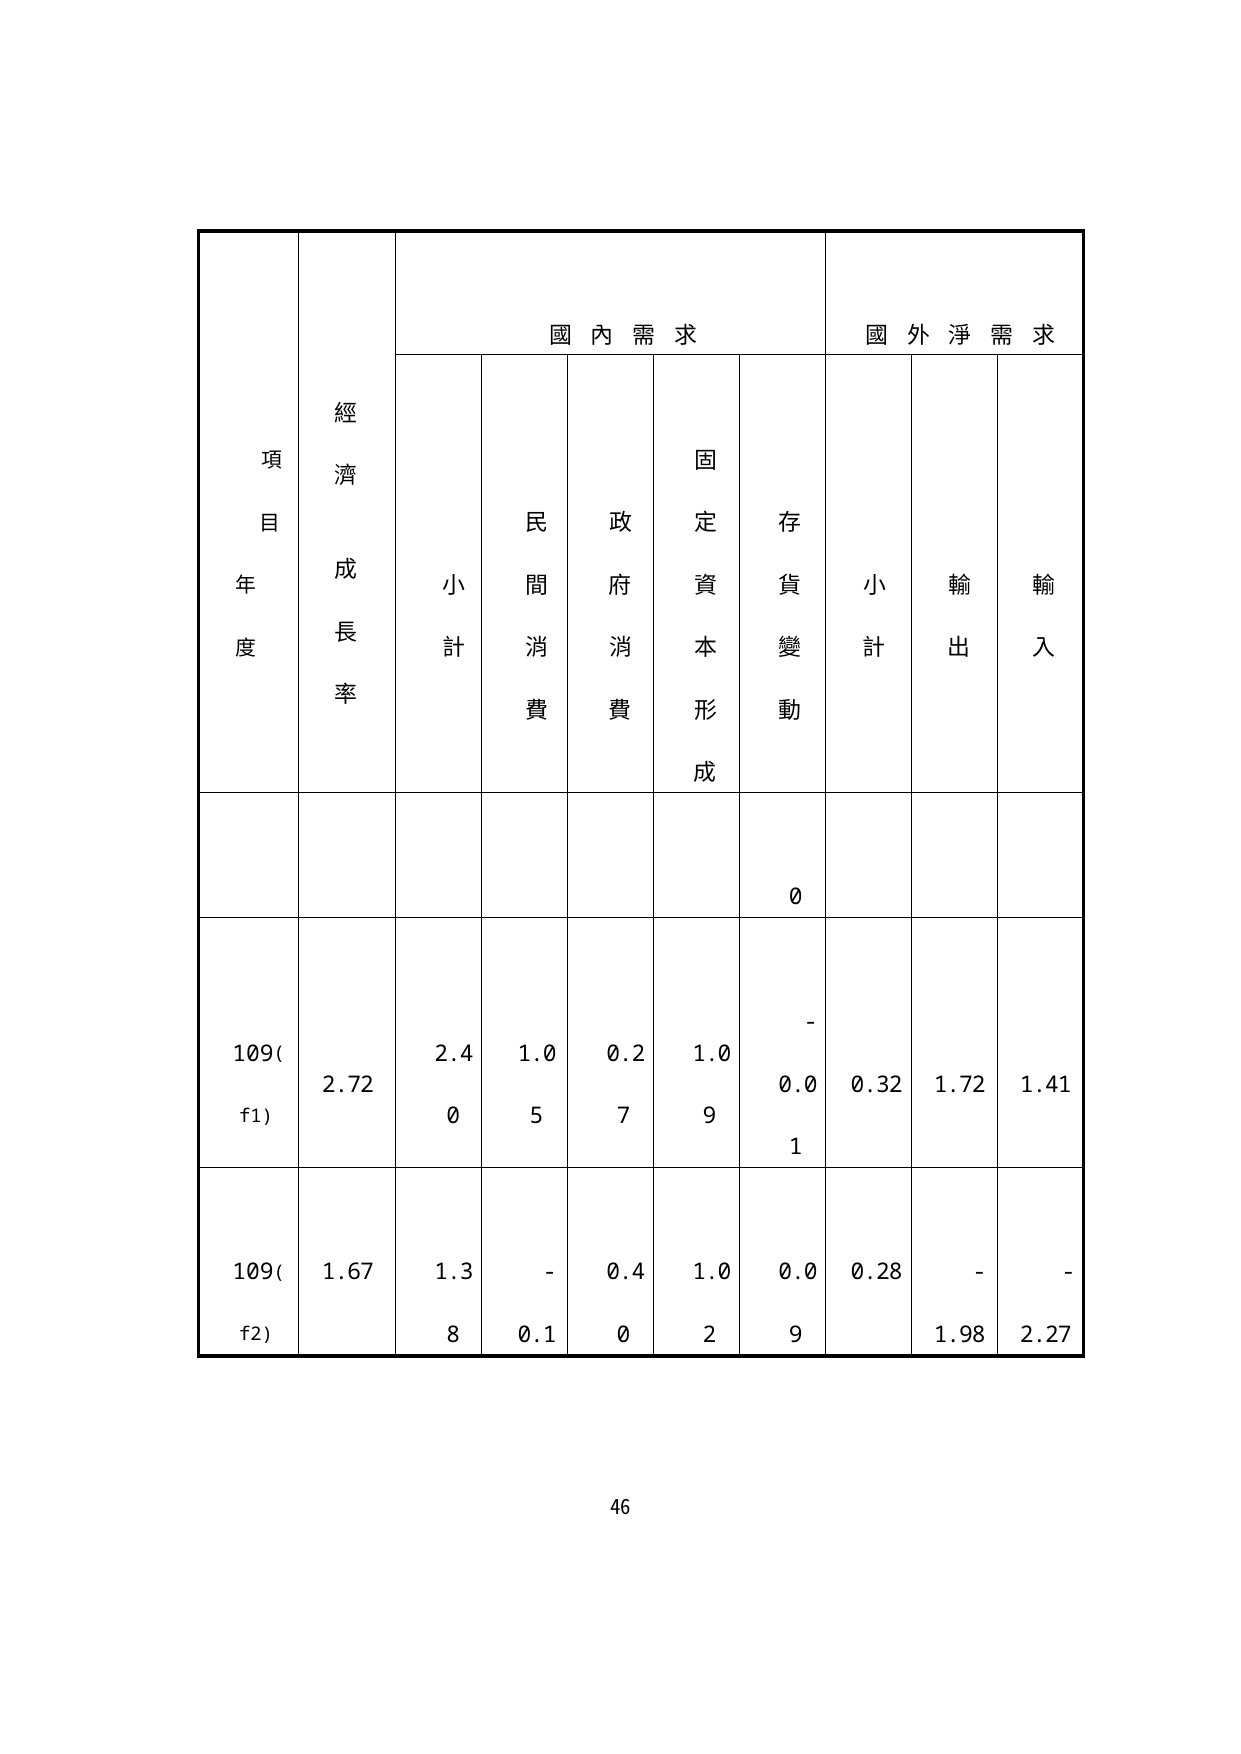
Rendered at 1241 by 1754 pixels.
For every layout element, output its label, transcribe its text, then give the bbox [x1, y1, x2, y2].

table_cell [826, 793, 911, 917]
table_header 項目 年度 [200, 233, 298, 792]
table_header 國內需求 [396, 233, 825, 354]
table_cell 2.72 [299, 918, 395, 1167]
table_cell 0.40 [568, 1168, 653, 1354]
table_cell -1.98 [912, 1168, 997, 1354]
table_cell 0.28 [826, 1168, 911, 1354]
table_cell -0.01 [740, 918, 825, 1167]
table_cell -0.1 [482, 1168, 567, 1354]
table_cell [200, 793, 298, 917]
table_header 經濟 成長率 [299, 233, 395, 792]
table_cell [912, 793, 997, 917]
table_cell [998, 793, 1082, 917]
table_cell 1.67 [299, 1168, 395, 1354]
table_cell [299, 793, 395, 917]
table_cell 1.72 [912, 918, 997, 1167]
table_cell 輸入 [998, 355, 1082, 792]
table_cell 0 [740, 793, 825, 917]
table_cell 1.41 [998, 918, 1082, 1167]
table_cell 固定資本形成 [654, 355, 739, 792]
table_cell 109(f2) [200, 1168, 298, 1354]
table_cell 政府 消費 [568, 355, 653, 792]
table_cell 小計 [826, 355, 911, 792]
table_cell [482, 793, 567, 917]
table_cell [654, 793, 739, 917]
table_cell 1.09 [654, 918, 739, 1167]
table_cell 小計 [396, 355, 481, 792]
table_cell 109(f1) [200, 918, 298, 1167]
table_cell 1.05 [482, 918, 567, 1167]
table_cell 2.40 [396, 918, 481, 1167]
table_cell 1.38 [396, 1168, 481, 1354]
table_cell 存貨 變動 [740, 355, 825, 792]
table_cell 0.32 [826, 918, 911, 1167]
table_header 國外淨需求 [826, 233, 1082, 354]
table_cell -2.27 [998, 1168, 1082, 1354]
table_cell 1.02 [654, 1168, 739, 1354]
table_cell 民間 消費 [482, 355, 567, 792]
table_cell 0.27 [568, 918, 653, 1167]
table_cell 輸出 [912, 355, 997, 792]
table_cell [568, 793, 653, 917]
table_cell 0.09 [740, 1168, 825, 1354]
table_cell [396, 793, 481, 917]
